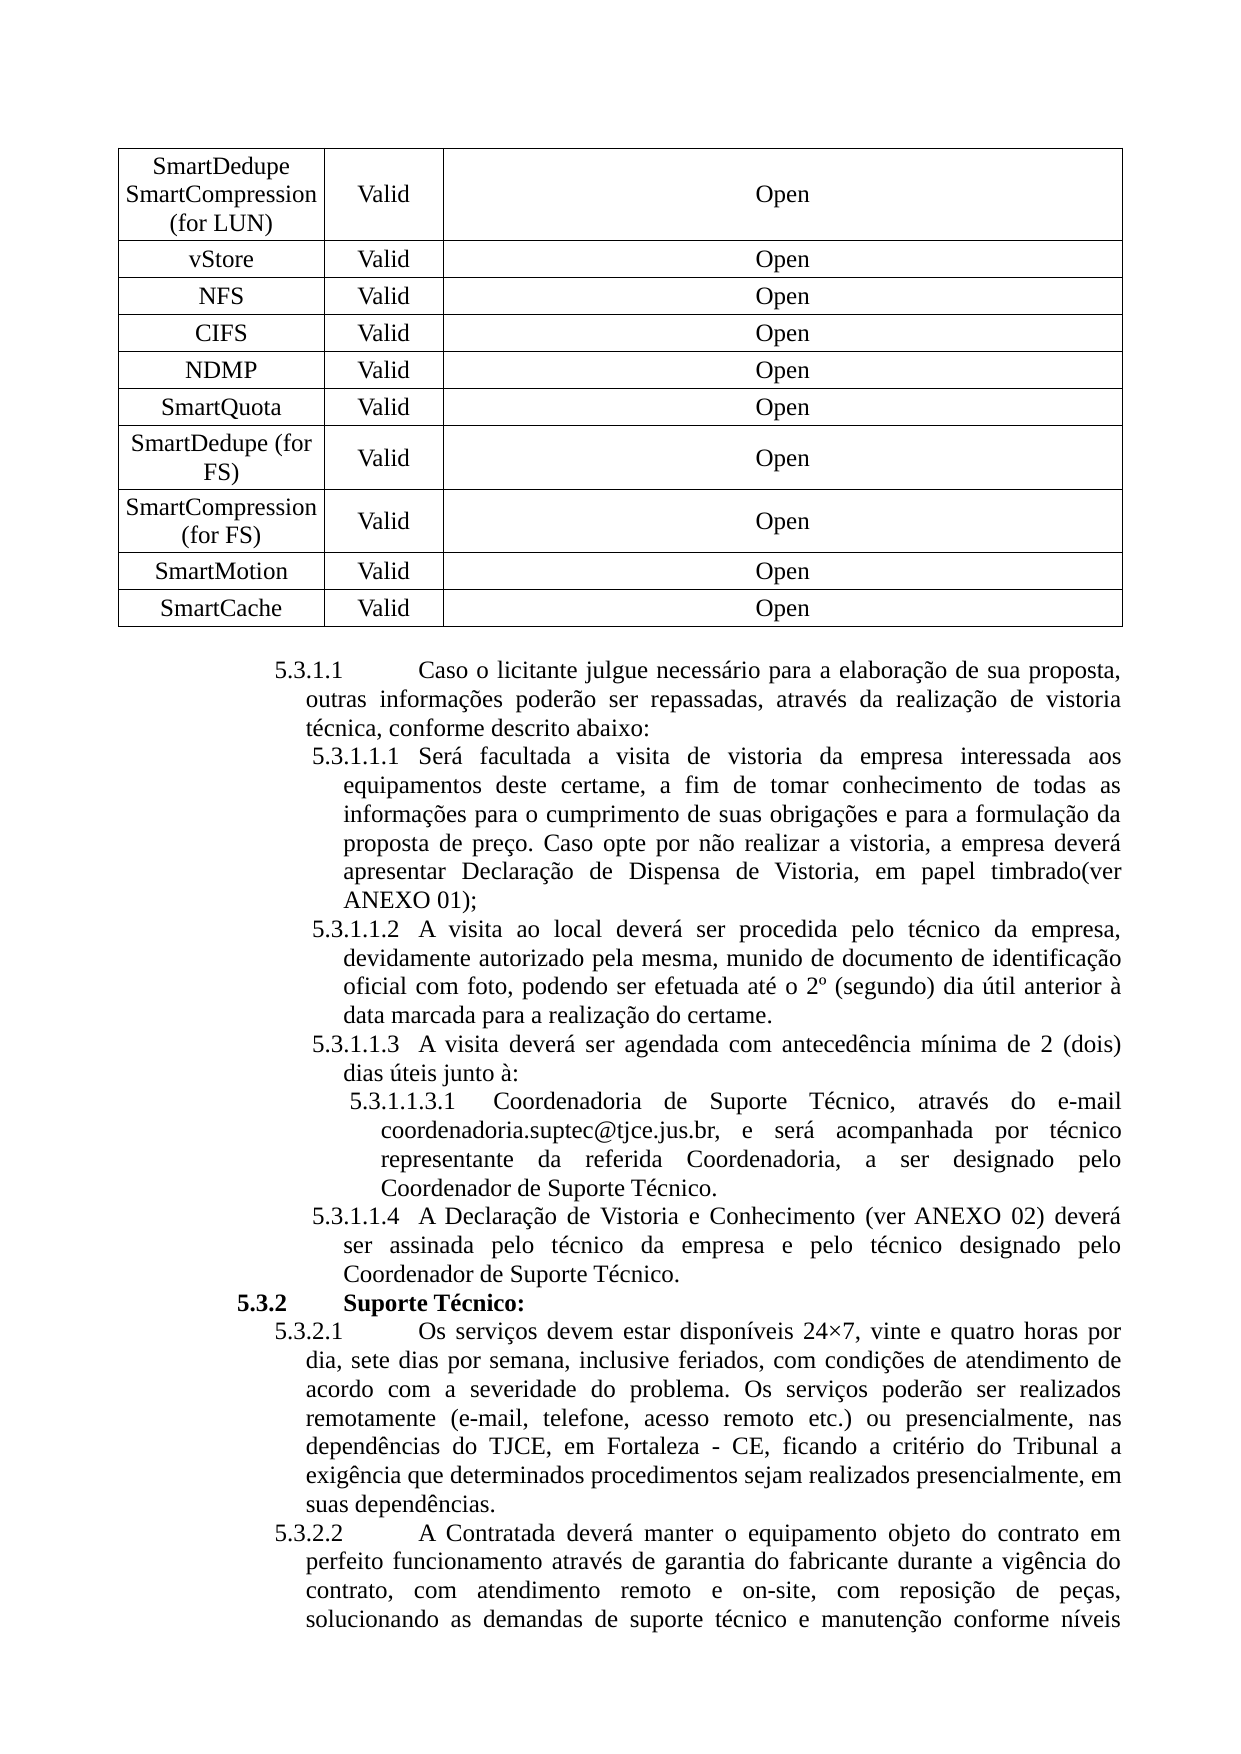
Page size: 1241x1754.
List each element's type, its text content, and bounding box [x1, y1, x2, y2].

table_cell Valid [325, 352, 443, 388]
table_cell Open [444, 278, 1122, 314]
table_cell Valid [325, 241, 443, 277]
table_cell Open [444, 490, 1122, 552]
table_cell CIFS [119, 315, 324, 351]
table_cell NFS [119, 278, 324, 314]
list A visita deverá ser agendada com antecedência mínima de 2 (dois) dias úteis junto à: [306, 1029, 1122, 1086]
table_cell Open [444, 426, 1122, 489]
list Caso o licitante julgue necessário para a elaboração de sua proposta, outras informações poderão ser repassadas, através da realização de vistoria técnica, conforme descrito abaixo: [268, 655, 1122, 741]
list A Declaração de Vistoria e Conhecimento (ver ANEXO 02) deverá ser assinada pelo técnico da empresa e pelo técnico designado pelo Coordenador de Suporte Técnico. [306, 1201, 1122, 1288]
table_cell Valid [325, 389, 443, 425]
table_cell Open [444, 241, 1122, 277]
table_cell SmartCache [119, 590, 324, 626]
table_cell Valid [325, 553, 443, 589]
table_cell SmartQuota [119, 389, 324, 425]
list Os serviços devem estar disponíveis 24×7, vinte e quatro horas por dia, sete dias por semana, inclusive feriados, com condições de atendimento de acordo com a severidade do problema. Os serviços poderão ser realizados remotamente (e-mail, telefone, acesso remoto etc.) ou presencialmente, nas dependências do TJCE, em Fortaleza - CE, ficando a critério do Tribunal a exigência que determinados procedimentos sejam realizados presencialmente, em suas dependências. [268, 1316, 1122, 1518]
list Será facultada a visita de vistoria da empresa interessada aos equipamentos deste certame, a fim de tomar conhecimento de todas as informações para o cumprimento de suas obrigações e para a formulação da proposta de preço. Caso opte por não realizar a vistoria, a empresa deverá apresentar Declaração de Dispensa de Vistoria, em papel timbrado(ver ANEXO 01); [306, 741, 1122, 914]
table_cell SmartCompression (for FS) [119, 490, 324, 552]
table_cell Valid [325, 278, 443, 314]
table_cell Valid [325, 590, 443, 626]
list Coordenadoria de Suporte Técnico, através do e-mail coordenadoria.suptec@tjce.jus.br, e será acompanhada por técnico representante da referida Coordenadoria, a ser designado pelo Coordenador de Suporte Técnico. [343, 1086, 1122, 1201]
table_cell Open [444, 389, 1122, 425]
list Suporte Técnico: [231, 1288, 1122, 1316]
table_cell Open [444, 553, 1122, 589]
table_cell Valid [325, 490, 443, 552]
table_cell Open [444, 590, 1122, 626]
table_cell Valid [325, 315, 443, 351]
table_cell Open [444, 315, 1122, 351]
table_cell SmartDedupe (for FS) [119, 426, 324, 489]
list A Contratada deverá manter o equipamento objeto do contrato em perfeito funcionamento através de garantia do fabricante durante a vigência do contrato, com atendimento remoto e on-site, com reposição de peças, solucionando as demandas de suporte técnico e manutenção conforme níveis [268, 1518, 1122, 1633]
list A visita ao local deverá ser procedida pelo técnico da empresa, devidamente autorizado pela mesma, munido de documento de identificação oficial com foto, podendo ser efetuada até o 2º (segundo) dia útil anterior à data marcada para a realização do certame. [306, 914, 1122, 1029]
table_cell Valid [325, 149, 443, 240]
table_cell Open [444, 149, 1122, 240]
table_cell Valid [325, 426, 443, 489]
table_cell vStore [119, 241, 324, 277]
table_cell SmartDedupe SmartCompression (for LUN) [119, 149, 324, 240]
table_cell SmartMotion [119, 553, 324, 589]
table_cell Open [444, 352, 1122, 388]
table_cell NDMP [119, 352, 324, 388]
